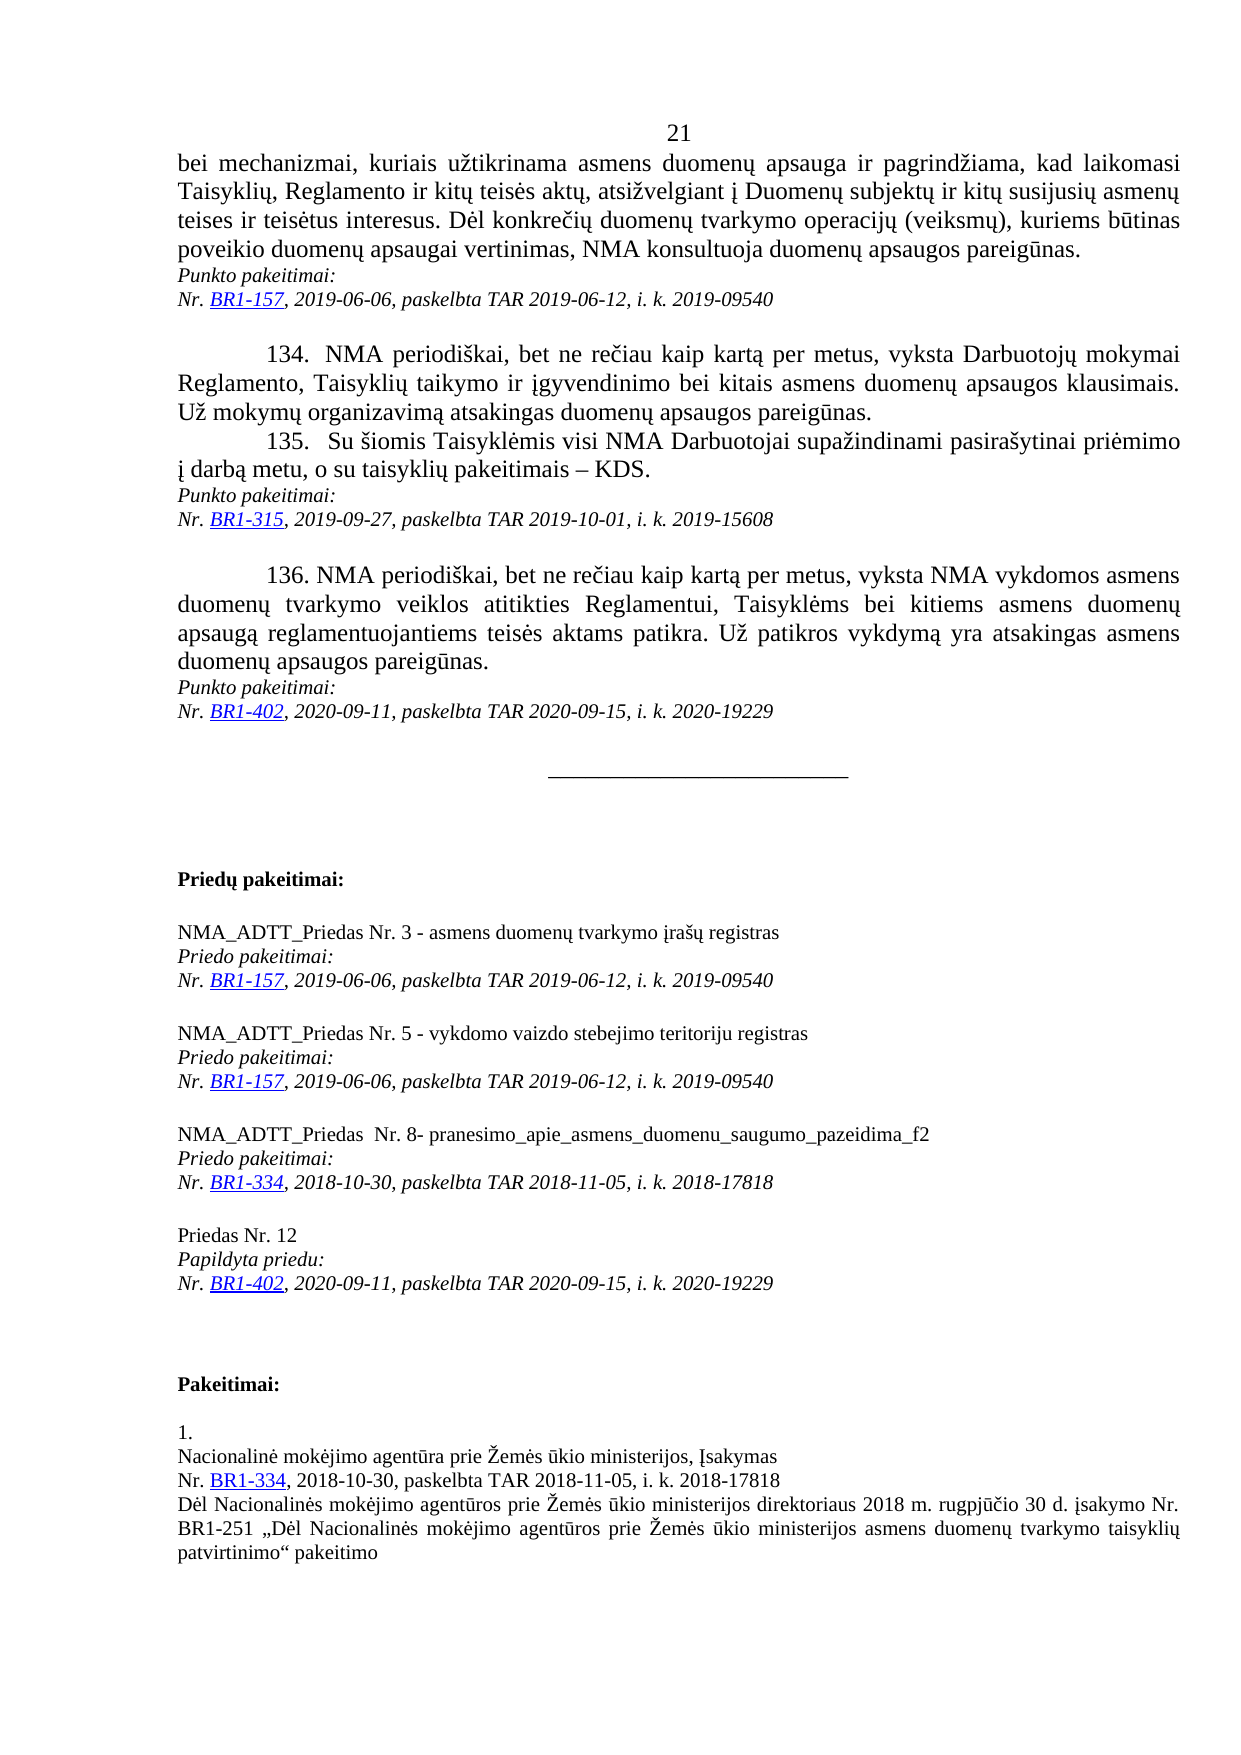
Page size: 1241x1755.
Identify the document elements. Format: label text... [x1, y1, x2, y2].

text bei mechanizmai, kuriais užtikrinama asmens duomenų apsauga ir pagrindžiama, kad laikomasi Taisyklių, Reglamento ir kitų teisės aktų, atsižvelgiant į Duomenų subjektų ir kitų susijusių asmenų teises ir teisėtus interesus. Dėl konkrečių duomenų tvarkymo operacijų (veiksmų), kuriems būtinas poveikio duomenų apsaugai vertinimas, NMA konsultuoja duomenų apsaugos pareigūnas. [177, 148, 1181, 263]
text Priedo pakeitimai: [177, 1045, 1181, 1069]
text Nr. BR1-315, 2019-09-27, paskelbta TAR 2019-10-01, i. k. 2019-15608 [177, 507, 1181, 531]
text Nr. BR1-334, 2018-10-30, paskelbta TAR 2018-11-05, i. k. 2018-17818 [177, 1468, 1181, 1492]
text Punkto pakeitimai: [177, 483, 1181, 507]
text Priedas Nr. 12 [177, 1223, 1181, 1247]
text Nacionalinė mokėjimo agentūra prie Žemės ūkio ministerijos, Įsakymas [177, 1444, 1181, 1468]
text Priedo pakeitimai: [177, 944, 1181, 968]
text NMA_ADTT_Priedas Nr. 8- pranesimo_apie_asmens_duomenu_saugumo_pazeidima_f2 [177, 1122, 1181, 1146]
text Nr. BR1-157, 2019-06-06, paskelbta TAR 2019-06-12, i. k. 2019-09540 [177, 1069, 1181, 1093]
text Nr. BR1-402, 2020-09-11, paskelbta TAR 2020-09-15, i. k. 2020-19229 [177, 699, 1181, 723]
text NMA_ADTT_Priedas Nr. 3 - asmens duomenų tvarkymo įrašų registras [177, 920, 1181, 944]
text Nr. BR1-157, 2019-06-06, paskelbta TAR 2019-06-12, i. k. 2019-09540 [177, 968, 1181, 992]
text 135. Su šiomis Taisyklėmis visi NMA Darbuotojai supažindinami pasirašytinai priėmimo į darbą metu, o su taisyklių pakeitimais – KDS. [177, 426, 1181, 483]
text Papildyta priedu: [177, 1247, 1181, 1271]
text Nr. BR1-402, 2020-09-11, paskelbta TAR 2020-09-15, i. k. 2020-19229 [177, 1271, 1181, 1295]
text Priedų pakeitimai: [177, 867, 1181, 891]
text Nr. BR1-157, 2019-06-06, paskelbta TAR 2019-06-12, i. k. 2019-09540 [177, 287, 1181, 311]
text Punkto pakeitimai: [177, 263, 1181, 287]
text 134. NMA periodiškai, bet ne rečiau kaip kartą per metus, vyksta Darbuotojų mokymai Reglamento, Taisyklių taikymo ir įgyvendinimo bei kitais asmens duomenų apsaugos klausimais. Už mokymų organizavimą atsakingas duomenų apsaugos pareigūnas. [177, 339, 1181, 426]
text Nr. BR1-334, 2018-10-30, paskelbta TAR 2018-11-05, i. k. 2018-17818 [177, 1170, 1181, 1194]
text 136. NMA periodiškai, bet ne rečiau kaip kartą per metus, vyksta NMA vykdomos asmens duomenų tvarkymo veiklos atitikties Reglamentui, Taisyklėms bei kitiems asmens duomenų apsaugą reglamentuojantiems teisės aktams patikra. Už patikros vykdymą yra atsakingas asmens duomenų apsaugos pareigūnas. [177, 560, 1181, 675]
text ________________________ [177, 752, 1181, 781]
text 1. [177, 1420, 1181, 1444]
text Pakeitimai: [177, 1372, 1181, 1396]
text Punkto pakeitimai: [177, 675, 1181, 699]
text NMA_ADTT_Priedas Nr. 5 - vykdomo vaizdo stebejimo teritoriju registras [177, 1021, 1181, 1045]
text Priedo pakeitimai: [177, 1146, 1181, 1170]
text Dėl Nacionalinės mokėjimo agentūros prie Žemės ūkio ministerijos direktoriaus 2018 m. rugpjūčio 30 d. įsakymo Nr. BR1-251 „Dėl Nacionalinės mokėjimo agentūros prie Žemės ūkio ministerijos asmens duomenų tvarkymo taisyklių patvirtinimo“ pakeitimo [177, 1492, 1181, 1564]
